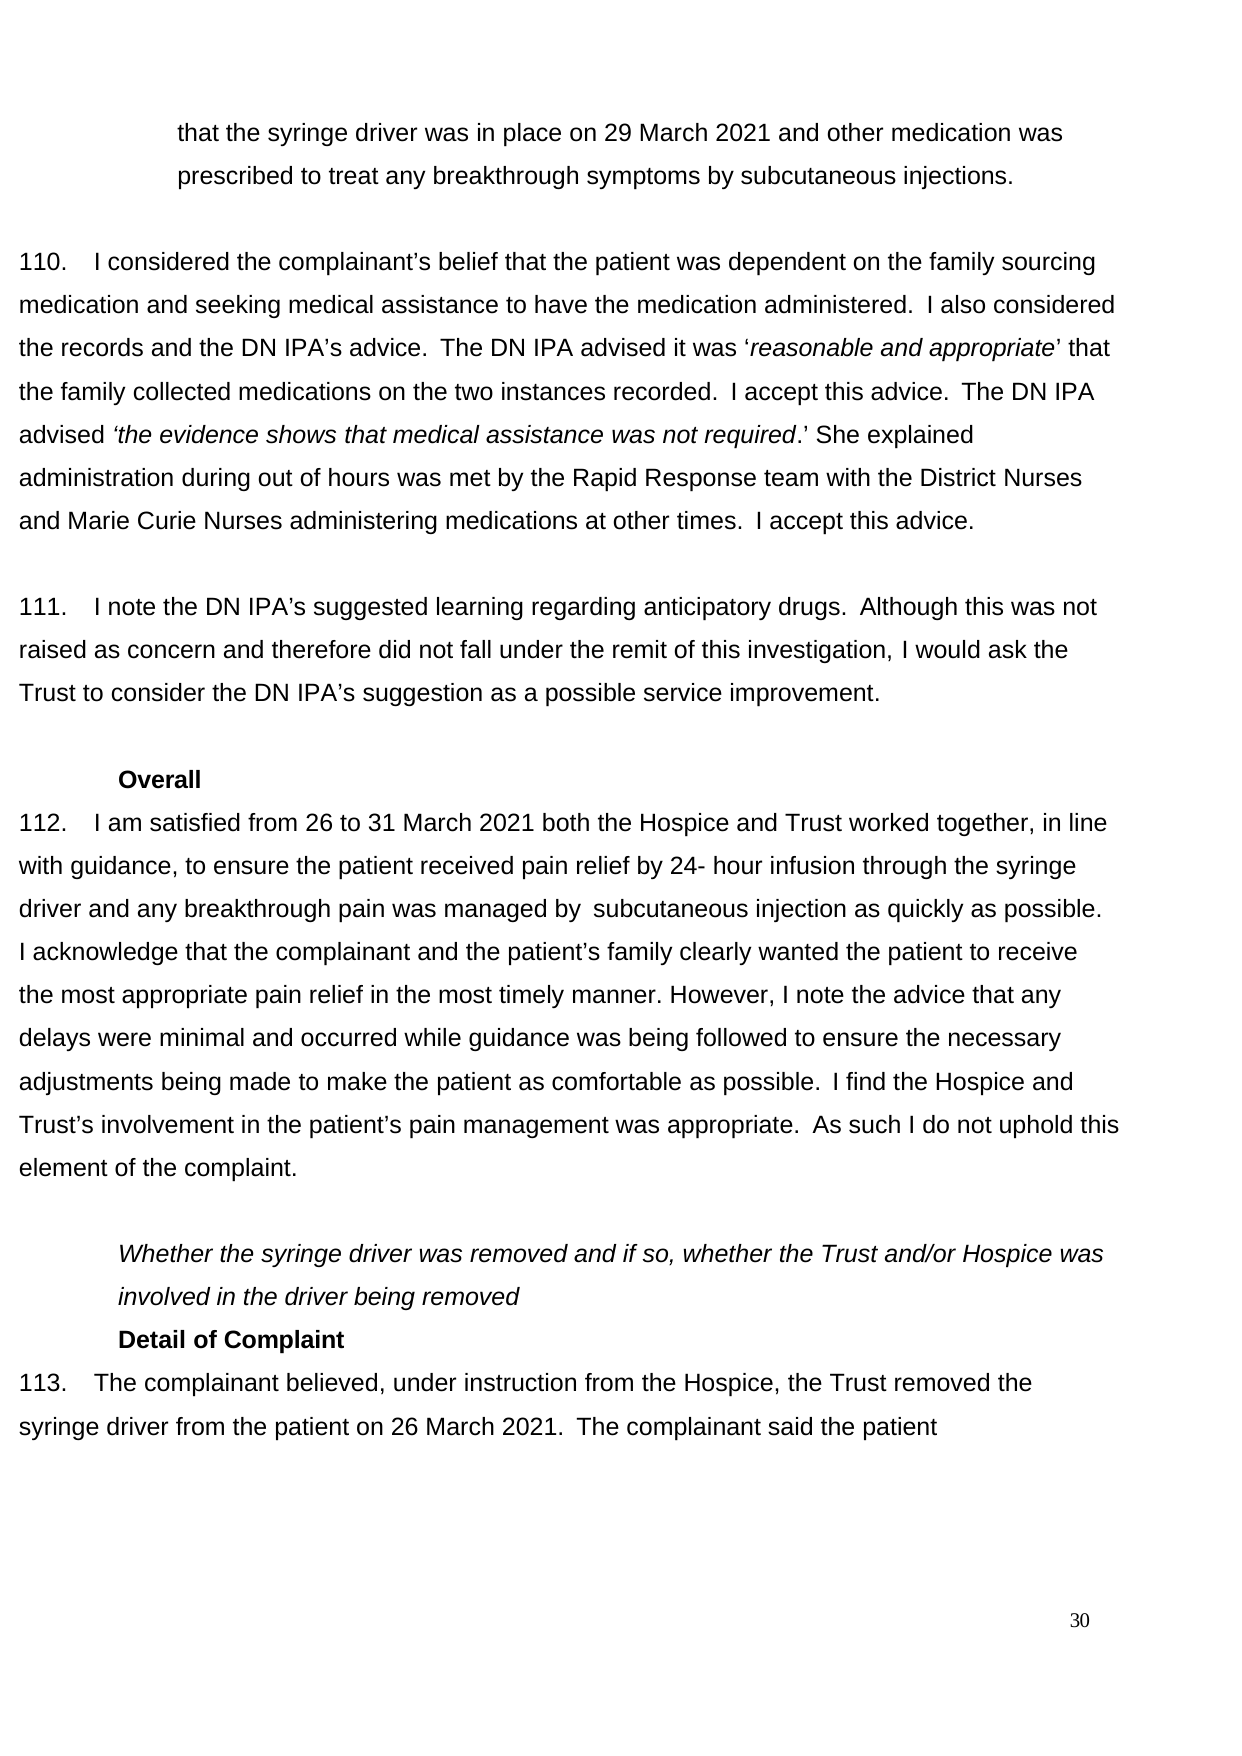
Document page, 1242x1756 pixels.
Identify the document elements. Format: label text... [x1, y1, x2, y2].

text Whether the syringe driver was removed and if so, whether the Trust and/or Hospice was involved in the driver being removed [118, 1239, 1120, 1311]
list I considered the complainant’s belief that the patient was dependent on the family sourcing medication and seeking medical assistance to have the medication administered. I also considered the records and the DN IPA’s advice. The DN IPA advised it was ‘reasonable and appropriate’ that the family collected medications on the two instances recorded. I accept this advice. The DN IPA advised ‘the evidence shows that medical assistance was not required.’ She explained administration during out of hours was met by the Rapid Response team with the District Nurses and Marie Curie Nurses administering medications at other times. I accept this advice. [19, 247, 1123, 535]
list The complainant believed, under instruction from the Hospice, the Trust removed the syringe driver from the patient on 26 March 2021. The complainant said the patient [19, 1368, 1113, 1440]
text Detail of Complaint [118, 1325, 1225, 1354]
text Overall [118, 765, 1225, 793]
text that the syringe driver was in place on 29 March 2021 and other medication was prescribed to treat any breakthrough symptoms by subcutaneous injections. [177, 118, 1120, 189]
list I am satisfied from 26 to 31 March 2021 both the Hospice and Trust worked together, in line with guidance, to ensure the patient received pain relief by 24- hour infusion through the syringe driver and any breakthrough pain was managed by subcutaneous injection as quickly as possible. I acknowledge that the complainant and the patient’s family clearly wanted the patient to receive the most appropriate pain relief in the most timely manner. However, I note the advice that any delays were minimal and occurred while guidance was being followed to ensure the necessary adjustments being made to make the patient as comfortable as possible. I find the Hospice and Trust’s involvement in the patient’s pain management was appropriate. As such I do not uphold this element of the complaint. [19, 808, 1119, 1181]
list I note the DN IPA’s suggested learning regarding anticipatory drugs. Although this was not raised as concern and therefore did not fall under the remit of this investigation, I would ask the Trust to consider the DN IPA’s suggestion as a possible service improvement. [19, 592, 1122, 707]
